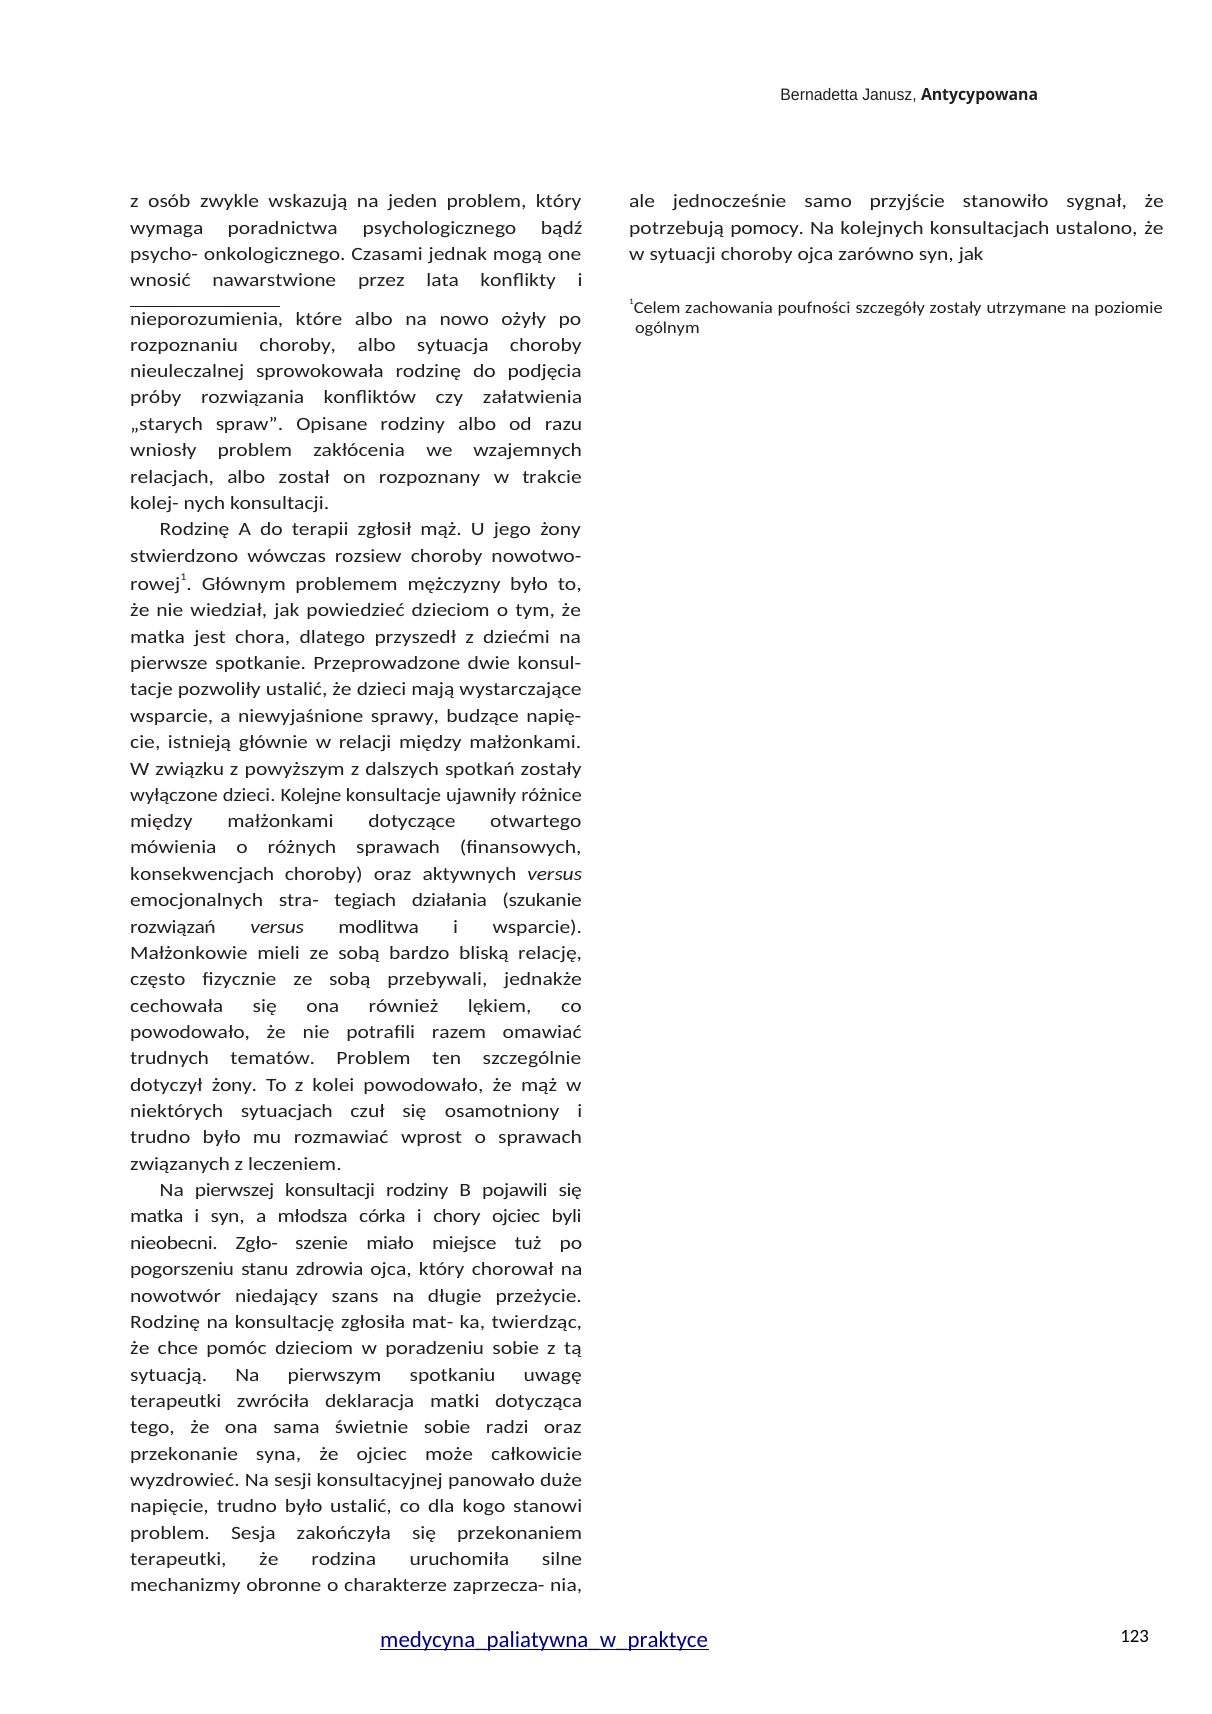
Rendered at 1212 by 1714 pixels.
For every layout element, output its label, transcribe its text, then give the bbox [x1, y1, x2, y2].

text z osób zwykle wskazują na jeden problem, który wymaga poradnictwa psychologicznego bądź psycho- onkologicznego. Czasami jednak mogą one wnosić nawarstwione przez lata konflikty i nieporozumienia, które albo na nowo ożyły po rozpoznaniu choroby, albo sytuacja choroby nieuleczalnej sprowokowała rodzinę do podjęcia próby rozwiązania konfliktów czy załatwienia „starych spraw”. Opisane rodziny albo od razu wniosły problem zakłócenia we wzajemnych relacjach, albo został on rozpoznany w trakcie kolej- nych konsultacji. [130, 189, 582, 514]
text Rodzinę A do terapii zgłosił mąż. U jego żony stwierdzono wówczas rozsiew choroby nowotwo- rowej1. Głównym problemem mężczyzny było to, że nie wiedział, jak powiedzieć dzieciom o tym, że matka jest chora, dlatego przyszedł z dziećmi na pierwsze spotkanie. Przeprowadzone dwie konsul- tacje pozwoliły ustalić, że dzieci mają wystarczające wsparcie, a niewyjaśnione sprawy, budzące napię- cie, istnieją głównie w relacji między małżonkami. W związku z powyższym z dalszych spotkań zostały wyłączone dzieci. Kolejne konsultacje ujawniły różnice między małżonkami dotyczące otwartego mówienia o różnych sprawach (finansowych, konsekwencjach choroby) oraz aktywnych versus emocjonalnych stra- tegiach działania (szukanie rozwiązań versus modlitwa i wsparcie). Małżonkowie mieli ze sobą bardzo bliską relację, często fizycznie ze sobą przebywali, jednakże cechowała się ona również lękiem, co powodowało, że nie potrafili razem omawiać trudnych tematów. Problem ten szczególnie dotyczył żony. To z kolei powodowało, że mąż w niektórych sytuacjach czuł się osamotniony i trudno było mu rozmawiać wprost o sprawach związanych z leczeniem. [130, 517, 582, 1175]
text Na pierwszej konsultacji rodziny B pojawili się matka i syn, a młodsza córka i chory ojciec byli nieobecni. Zgło- szenie miało miejsce tuż po pogorszeniu stanu zdrowia ojca, który chorował na nowotwór niedający szans na długie przeżycie. Rodzinę na konsultację zgłosiła mat- ka, twierdząc, że chce pomóc dzieciom w poradzeniu sobie z tą sytuacją. Na pierwszym spotkaniu uwagę terapeutki zwróciła deklaracja matki dotycząca tego, że ona sama świetnie sobie radzi oraz przekonanie syna, że ojciec może całkowicie wyzdrowieć. Na sesji konsultacyjnej panowało duże napięcie, trudno było ustalić, co dla kogo stanowi problem. Sesja zakończyła się przekonaniem terapeutki, że rodzina uruchomiła silne mechanizmy obronne o charakterze zaprzecza- nia, [130, 1178, 582, 1597]
text ale jednocześnie samo przyjście stanowiło sygnał, że potrzebują pomocy. Na kolejnych konsultacjach ustalono, że w sytuacji choroby ojca zarówno syn, jak [629, 189, 1163, 265]
text 1Celem zachowania poufności szczegóły zostały utrzymane na poziomie ogólnym [629, 296, 1163, 338]
